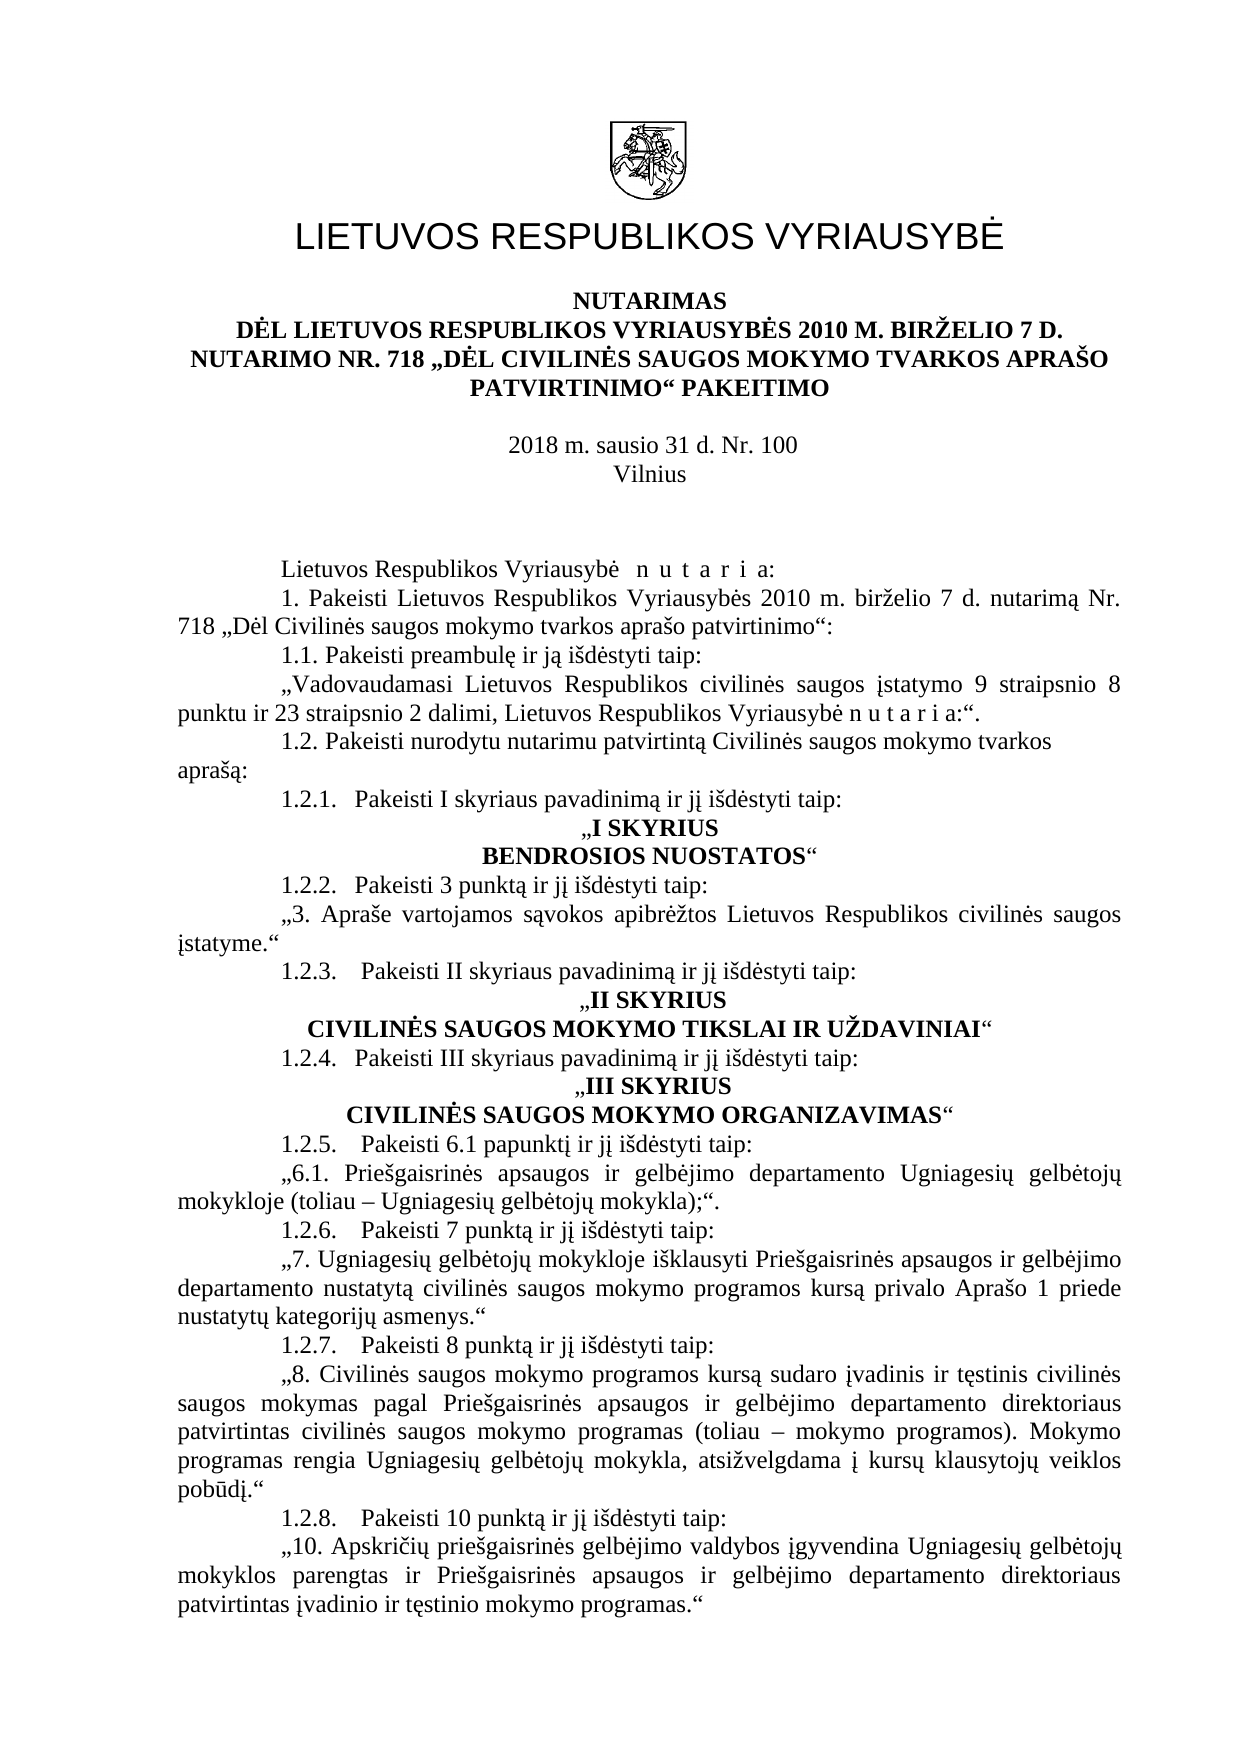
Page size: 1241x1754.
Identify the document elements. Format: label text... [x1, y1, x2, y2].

text CIVILINĖS SAUGOS MOKYMO TIKSLAI IR UŽDAVINIAI“ [177, 1014, 1122, 1043]
text 1.2.8. Pakeisti 10 punktą ir jį išdėstyti taip: [281, 1503, 1122, 1531]
text „6.1. Priešgaisrinės apsaugos ir gelbėjimo departamento Ugniagesių gelbėtojų mokykloje (toliau – Ugniagesių gelbėtojų mokykla);“. [177, 1158, 1122, 1215]
text „I SKYRIUS [177, 813, 1122, 841]
text Lietuvos Respublikos Vyriausybė [177, 214, 1122, 258]
text „Vadovaudamasi Lietuvos Respublikos civilinės saugos įstatymo 9 straipsnio 8 punktu ir 23 straipsnio 2 dalimi, Lietuvos Respublikos Vyriausybė n u t a r i a:“. [177, 669, 1122, 726]
text CIVILINĖS SAUGOS MOKYMO ORGANIZAVIMAS“ [177, 1100, 1122, 1129]
text DĖL LIETUVOS RESPUBLIKOS VYRIAUSYBĖS 2010 M. BIRŽELIO 7 D. NUTARIMO NR. 718 „DĖL CIVILINĖS SAUGOS MOKYMO TVARKOS APRAŠO PATVIRTINIMO“ PAKEITIMO [177, 315, 1122, 401]
text 1.2.1. Pakeisti I skyriaus pavadinimą ir jį išdėstyti taip: [281, 784, 1122, 813]
text 1.2. Pakeisti nurodytu nutarimu patvirtintą Civilinės saugos mokymo tvarkos aprašą: [177, 726, 1122, 784]
text 1.2.7. Pakeisti 8 punktą ir jį išdėstyti taip: [281, 1330, 1122, 1359]
text BENDROSIOS NUOSTATOS“ [177, 841, 1122, 870]
text 1.2.3. Pakeisti II skyriaus pavadinimą ir jį išdėstyti taip: [281, 956, 1122, 985]
text 1.2.5. Pakeisti 6.1 papunktį ir jį išdėstyti taip: [281, 1129, 1122, 1158]
text 1.2.6. Pakeisti 7 punktą ir jį išdėstyti taip: [281, 1215, 1122, 1244]
text „3. Apraše vartojamos sąvokos apibrėžtos Lietuvos Respublikos civilinės saugos įstatyme.“ [177, 899, 1122, 956]
text 1. Pakeisti Lietuvos Respublikos Vyriausybės 2010 m. birželio 7 d. nutarimą Nr. 718 „Dėl Civilinės saugos mokymo tvarkos aprašo patvirtinimo“: [177, 583, 1122, 640]
text „8. Civilinės saugos mokymo programos kursą sudaro įvadinis ir tęstinis civilinės saugos mokymas pagal Priešgaisrinės apsaugos ir gelbėjimo departamento direktoriaus patvirtintas civilinės saugos mokymo programas (toliau – mokymo programos). Mokymo programas rengia Ugniagesių gelbėtojų mokykla, atsižvelgdama į kursų klausytojų veiklos pobūdį.“ [177, 1359, 1122, 1503]
text 1.2.2. Pakeisti 3 punktą ir jį išdėstyti taip: [281, 870, 1122, 899]
text 1.2.4. Pakeisti III skyriaus pavadinimą ir jį išdėstyti taip: [281, 1043, 1122, 1071]
text „III SKYRIUS [177, 1071, 1122, 1100]
text nutarimas [177, 286, 1122, 315]
text Lietuvos Respublikos Vyriausybė nutaria: [177, 545, 1122, 583]
text 1.1. Pakeisti preambulę ir ją išdėstyti taip: [281, 640, 1122, 669]
text „7. Ugniagesių gelbėtojų mokykloje išklausyti Priešgaisrinės apsaugos ir gelbėjimo departamento nustatytą civilinės saugos mokymo programos kursą privalo Aprašo 1 priede nustatytų kategorijų asmenys.“ [177, 1244, 1122, 1330]
text „10. Apskričių priešgaisrinės gelbėjimo valdybos įgyvendina Ugniagesių gelbėtojų mokyklos parengtas ir Priešgaisrinės apsaugos ir gelbėjimo departamento direktoriaus patvirtintas įvadinio ir tęstinio mokymo programas.“ [177, 1531, 1122, 1618]
text „II SKYRIUS [177, 985, 1122, 1014]
text Vilnius [177, 459, 1122, 488]
text 2018 m. sausio 31 d. Nr. 100 [177, 430, 1122, 459]
